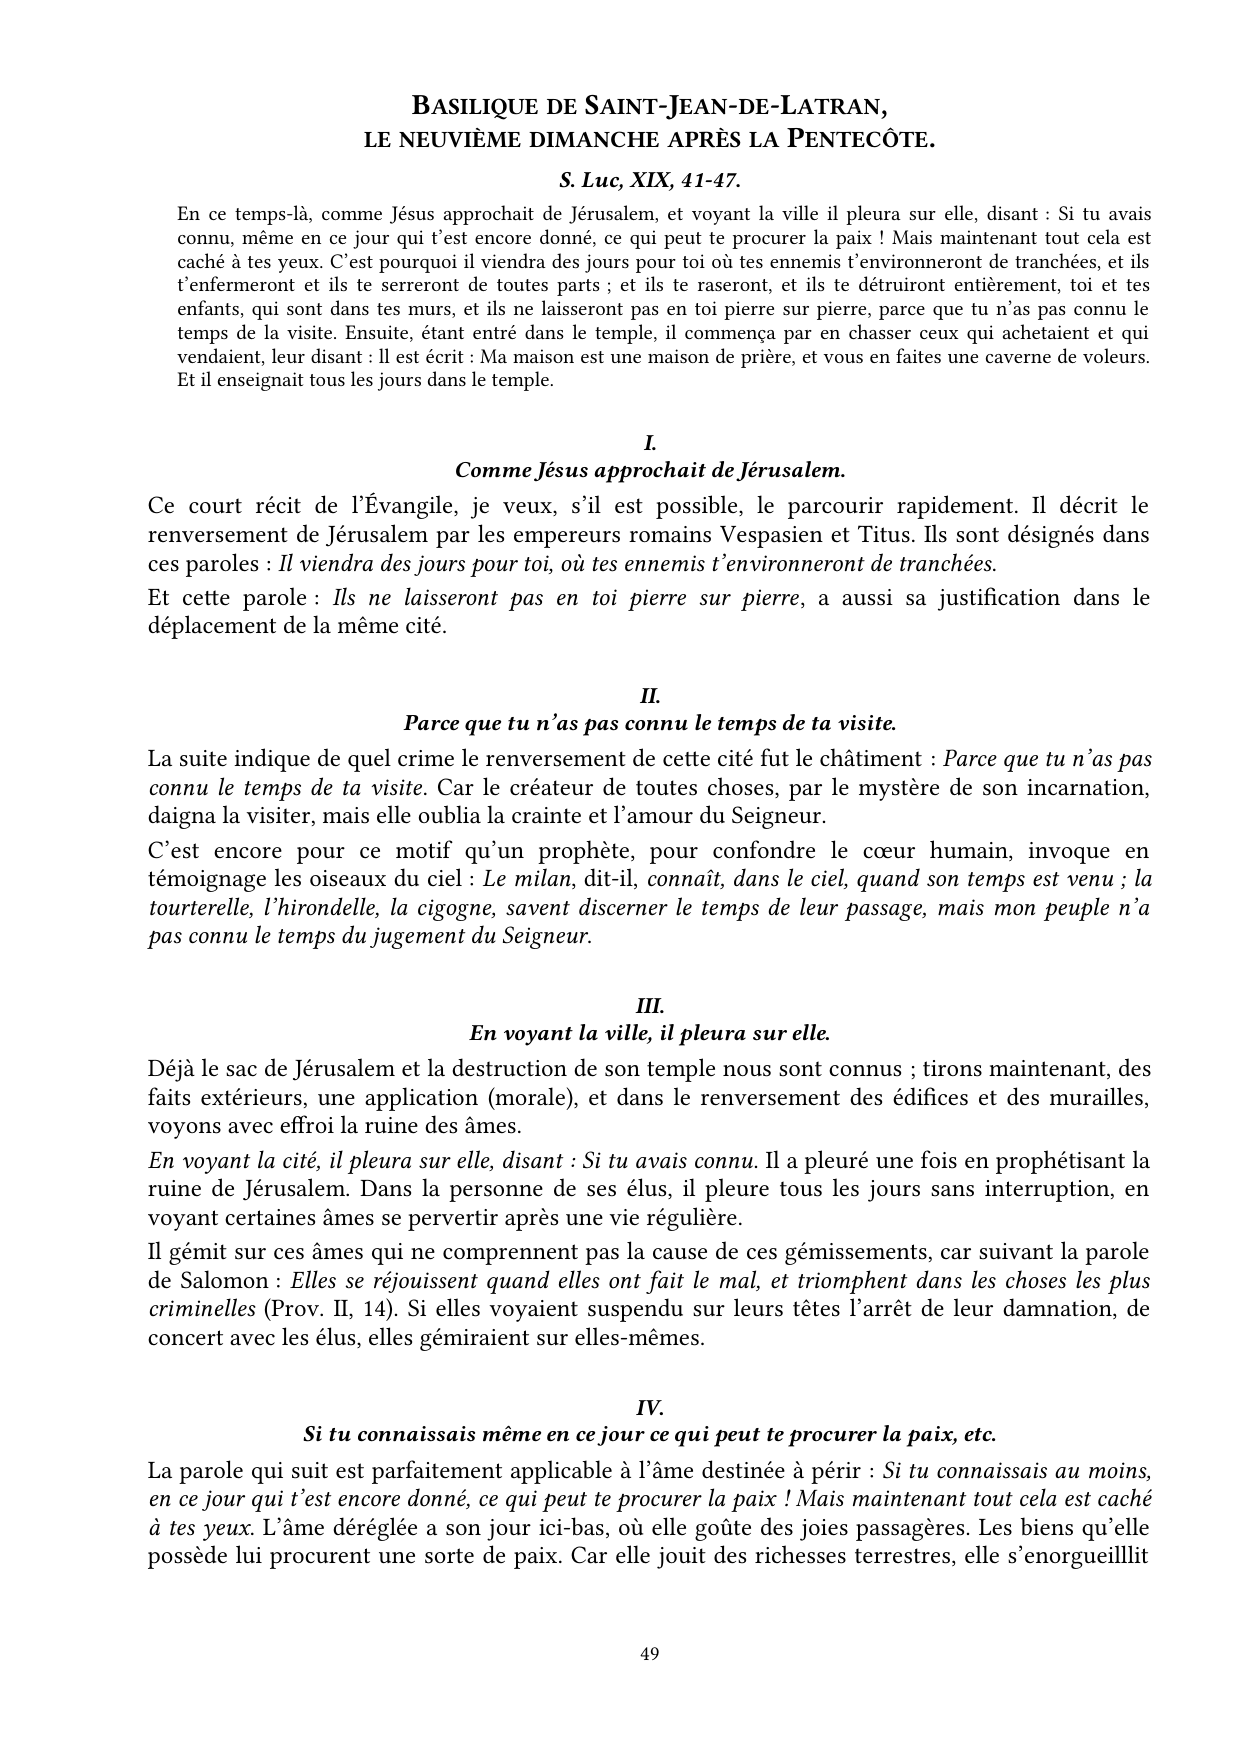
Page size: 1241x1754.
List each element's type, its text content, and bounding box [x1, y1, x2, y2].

text C’est encore pour ce motif qu’un prophète, pour confondre le cœur humain, invoque en témoignage les oiseaux du ciel : Le milan, dit-il, connaît, dans le ciel, quand son temps est venu ; la tourterelle, l’hirondelle, la cigogne, savent discerner le temps de leur passage, mais mon peuple n’a pas connu le temps du jugement du Seigneur. [148, 836, 1152, 950]
text En ce temps-là, comme Jésus approchait de Jérusalem, et voyant la ville il pleura sur elle, disant : Si tu avais connu, même en ce jour qui t’est encore donné, ce qui peut te procurer la paix ! Mais maintenant tout cela est caché à tes yeux. C’est pourquoi il viendra des jours pour toi où tes ennemis t’environneront de tranchées, et ils t’enfermeront et ils te serreront de toutes parts ; et ils te raseront, et ils te détruiront entièrement, toi et tes enfants, qui sont dans tes murs, et ils ne laisseront pas en toi pierre sur pierre, parce que tu n’as pas connu le temps de la visite. Ensuite, étant entré dans le temple, il commença par en chasser ceux qui achetaient et qui vendaient, leur disant : ll est écrit : Ma maison est une maison de prière, et vous en faites une caverne de voleurs. Et il enseignait tous les jours dans le temple. [177, 202, 1152, 392]
text I. Comme Jésus approchait de Jérusalem. [148, 430, 1152, 483]
text Il gémit sur ces âmes qui ne comprennent pas la cause de ces gémissements, car suivant la parole de Salomon : Elles se réjouissent quand elles ont fait le mal, et triomphent dans les choses les plus criminelles (Prov. II, 14). Si elles voyaient suspendu sur leurs têtes l’arrêt de leur damnation, de concert avec les élus, elles gémiraient sur elles-mêmes. [148, 1237, 1152, 1351]
text Et cette parole : Ils ne laisseront pas en toi pierre sur pierre, a aussi sa justification dans le déplacement de la même cité. [148, 583, 1152, 640]
text II. Parce que tu n’as pas connu le temps de ta visite. [148, 683, 1152, 736]
text III. En voyant la ville, il pleura sur elle. [148, 993, 1152, 1046]
text S. Luc, XIX, 41-47. [148, 167, 1152, 193]
text La parole qui suit est parfaitement applicable à l’âme destinée à périr : Si tu connaissais au moins, en ce jour qui t’est encore donné, ce qui peut te procurer la paix ! Mais maintenant tout cela est caché à tes yeux. L’âme déréglée a son jour ici-bas, où elle goûte des joies passagères. Les biens qu’elle possède lui procurent une sorte de paix. Car elle jouit des richesses terrestres, elle s’enorgueilllit [148, 1456, 1152, 1570]
text Ce court récit de l’Évangile, je veux, s’il est possible, le parcourir rapidement. Il décrit le renversement de Jérusalem par les empereurs romains Vespasien et Titus. Ils sont désignés dans ces paroles : Il viendra des jours pour toi, où tes ennemis t’environneront de tranchées. [148, 491, 1152, 577]
text IV. Si tu connaissais même en ce jour ce qui peut te procurer la paix, etc. [148, 1395, 1152, 1447]
text Déjà le sac de Jérusalem et la destruction de son temple nous sont connus ; tirons maintenant, des faits extérieurs, une application (morale), et dans le renversement des édifices et des murailles, voyons avec effroi la ruine des âmes. [148, 1054, 1152, 1140]
text La suite indique de quel crime le renversement de cette cité fut le châtiment : Parce que tu n’as pas connu le temps de ta visite. Car le créateur de toutes choses, par le mystère de son incarnation, daigna la visiter, mais elle oublia la crainte et l’amour du Seigneur. [148, 744, 1152, 830]
subtitle Basilique de Saint-Jean-de-Latran, le neuvième dimanche après la Pentecôte. [148, 88, 1152, 155]
text En voyant la cité, il pleura sur elle, disant : Si tu avais connu. Il a pleuré une fois en prophétisant la ruine de Jérusalem. Dans la personne de ses élus, il pleure tous les jours sans interruption, en voyant certaines âmes se pervertir après une vie régulière. [148, 1146, 1152, 1231]
